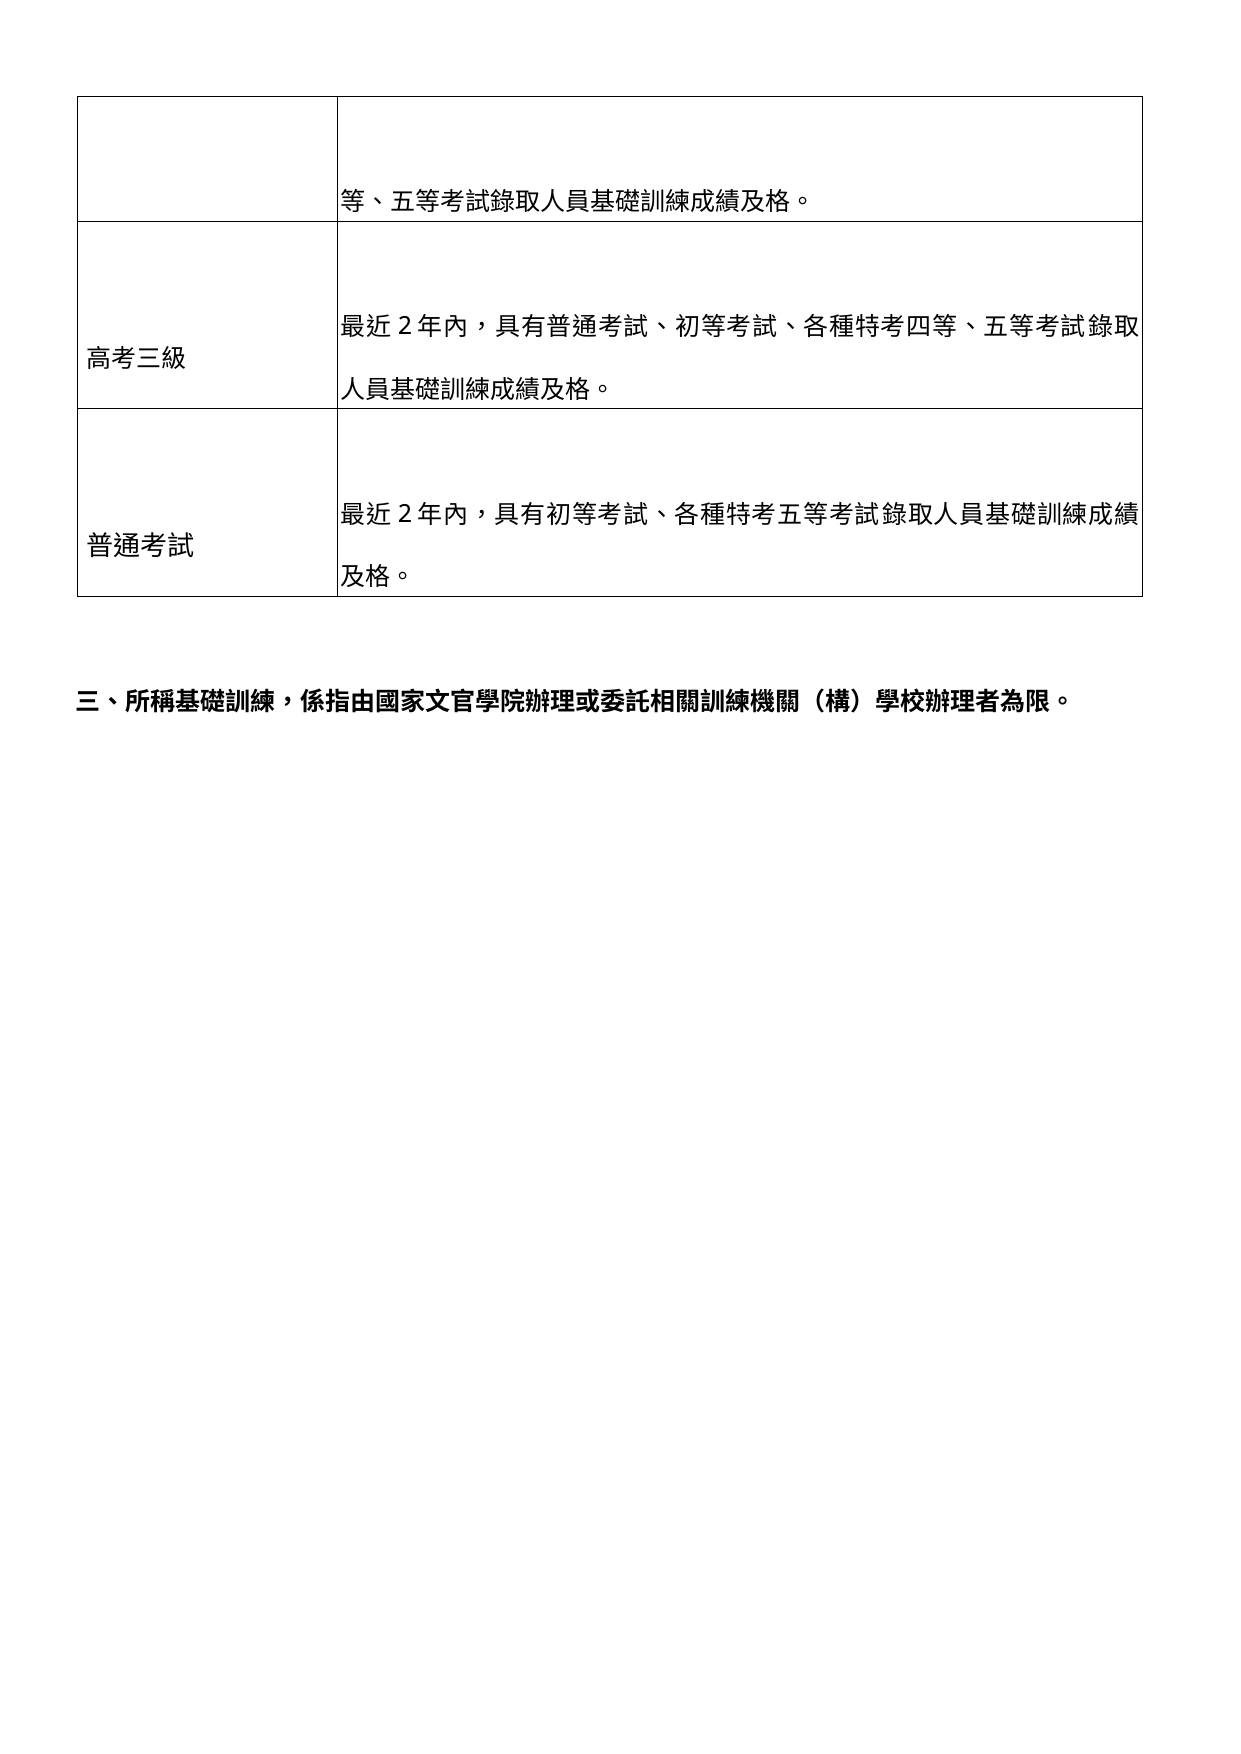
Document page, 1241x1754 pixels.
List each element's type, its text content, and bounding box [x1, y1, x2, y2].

table_cell 最近2年內，具有普通考試、初等考試、各種特考四等、五等考試錄取人員基礎訓練成績及格。 [338, 222, 1142, 408]
text 三、所稱基礎訓練，係指由國家文官學院辦理或委託相關訓練機關（構）學校辦理者為限。 [75, 658, 1165, 721]
table_cell [78, 97, 337, 221]
table_cell 最近2年內，具有初等考試、各種特考五等考試錄取人員基礎訓練成績及格。 [338, 409, 1142, 596]
table_cell 高考三級 [78, 222, 337, 408]
table_cell 普通考試 [78, 409, 337, 596]
table_cell 等、五等考試錄取人員基礎訓練成績及格。 [338, 97, 1142, 221]
